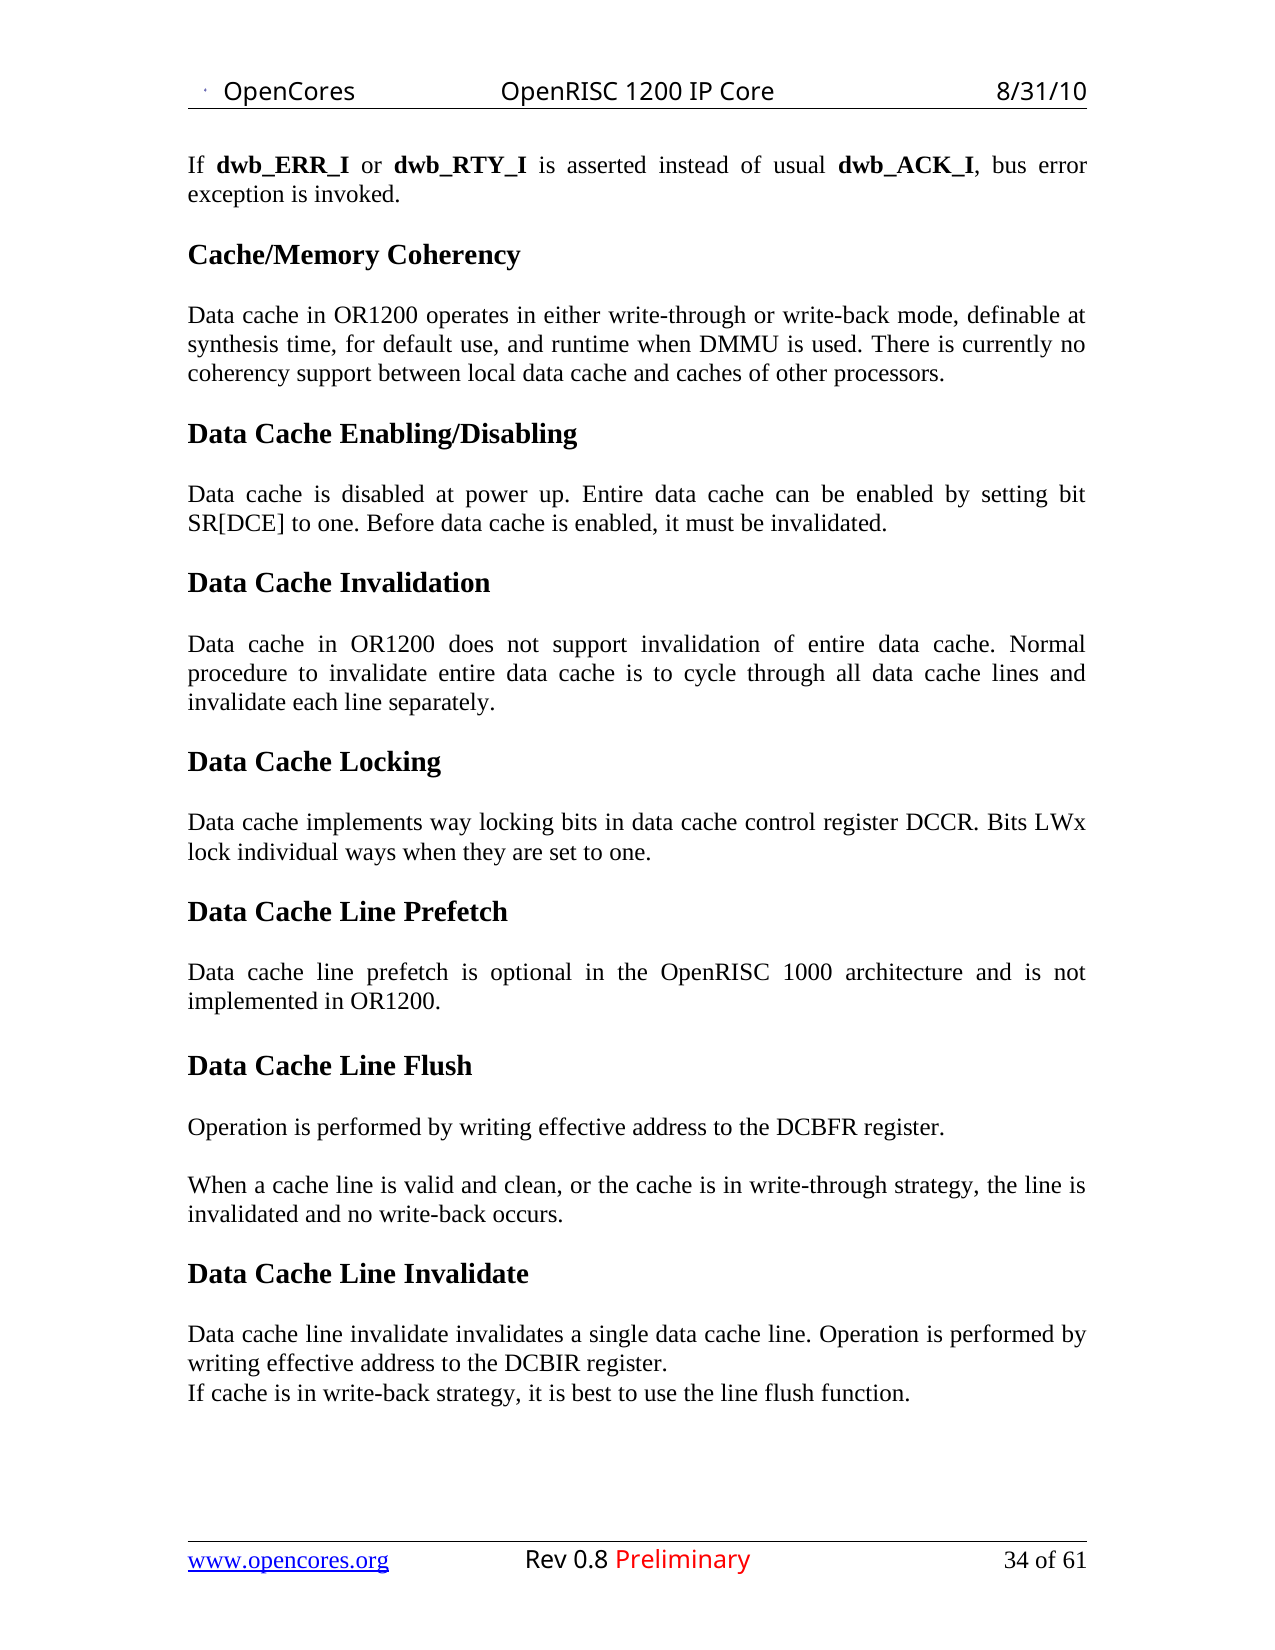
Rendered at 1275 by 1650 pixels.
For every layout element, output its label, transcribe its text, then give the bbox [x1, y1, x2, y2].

text Data cache in OR1200 operates in either write-through or write-back mode, definable at synthesis time, for default use, and runtime when DMMU is used. There is currently no coherency support between local data cache and caches of other processors. [187, 300, 1087, 387]
subtitle Data Cache Line Prefetch [187, 894, 1087, 928]
text Operation is performed by writing effective address to the DCBFR register. [187, 1111, 1087, 1140]
subtitle Data Cache Invalidation [187, 566, 1087, 599]
text If dwb_ERR_I or dwb_RTY_I is asserted instead of usual dwb_ACK_I, bus error exception is invoked. [187, 150, 1087, 208]
text If cache is in write-back strategy, it is best to use the line flush function. [187, 1377, 1087, 1406]
text Data cache line prefetch is optional in the OpenRISC 1000 architecture and is not implemented in OR1200. [187, 957, 1087, 1015]
subtitle Cache/Memory Coherency [187, 237, 1087, 271]
text Data cache is disabled at power up. Entire data cache can be enabled by setting bit SR[DCE] to one. Before data cache is enabled, it must be invalidated. [187, 479, 1087, 537]
text When a cache line is valid and clean, or the cache is in write-through strategy, the line is invalidated and no write-back occurs. [187, 1169, 1087, 1228]
subtitle Data Cache Locking [187, 745, 1087, 778]
text Data cache in OR1200 does not support invalidation of entire data cache. Normal procedure to invalidate entire data cache is to cycle through all data cache lines and invalidate each line separately. [187, 628, 1087, 716]
subtitle Data Cache Enabling/Disabling [187, 416, 1087, 449]
subtitle Data Cache Line Flush [187, 1049, 1087, 1082]
subtitle Data Cache Line Invalidate [187, 1257, 1087, 1290]
text Data cache implements way locking bits in data cache control register DCCR. Bits LWx lock individual ways when they are set to one. [187, 807, 1087, 865]
text Data cache line invalidate invalidates a single data cache line. Operation is performed by writing effective address to the DCBIR register. [187, 1319, 1087, 1377]
